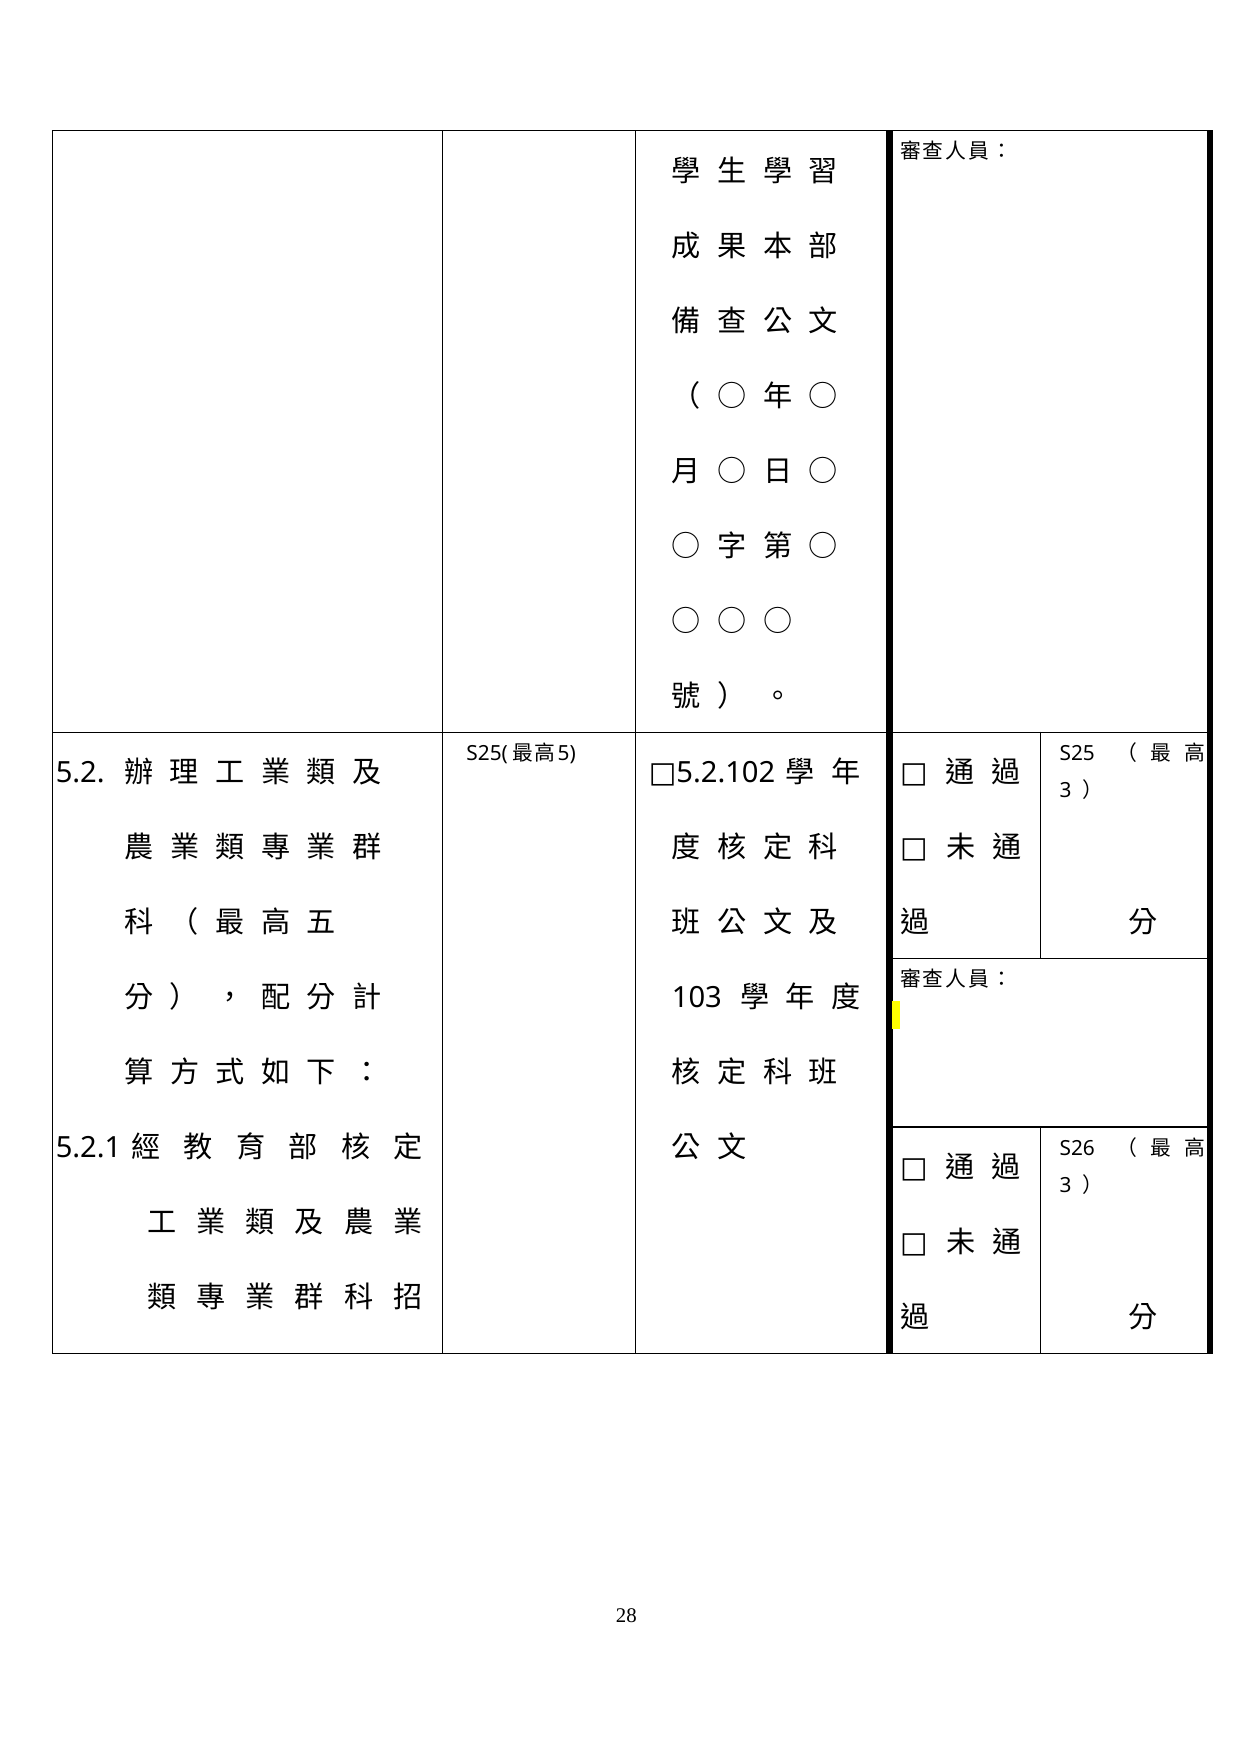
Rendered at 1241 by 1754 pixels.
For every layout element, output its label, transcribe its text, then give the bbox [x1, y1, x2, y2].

table_cell S26（最高3） 分 [1041, 1128, 1207, 1352]
table_cell □5.2.102學年度核定科班公文及103學年度核定科班公文 [636, 733, 886, 1352]
table_cell 審查人員： [893, 959, 1207, 1126]
table_cell S25（最高3） 分 [1041, 733, 1207, 958]
table_cell 審查人員： [893, 131, 1207, 732]
table_cell 5.2. 辦理工業類及農業類專業群科（最高五分），配分計算方式如下： 5.2.1經教育部核定工業類及農業類專業群科招生班級數，且其班級數較前一學年度增加者：三分。 5.2.2經教育部核定工業類及農業類招生班級數，且其班級數與前一學年度相同者：二分。 [53, 733, 442, 1352]
table_cell S25(最高5) [443, 733, 635, 1352]
table_cell □通過 □未通過 [893, 1128, 1040, 1352]
table_cell 學生學習成果本部備查公文（○年○月○日○○字第○○○○號）。 [636, 131, 886, 732]
table_cell [443, 131, 635, 732]
table_cell □通過 □未通過 [893, 733, 1040, 958]
table_cell [53, 131, 442, 732]
